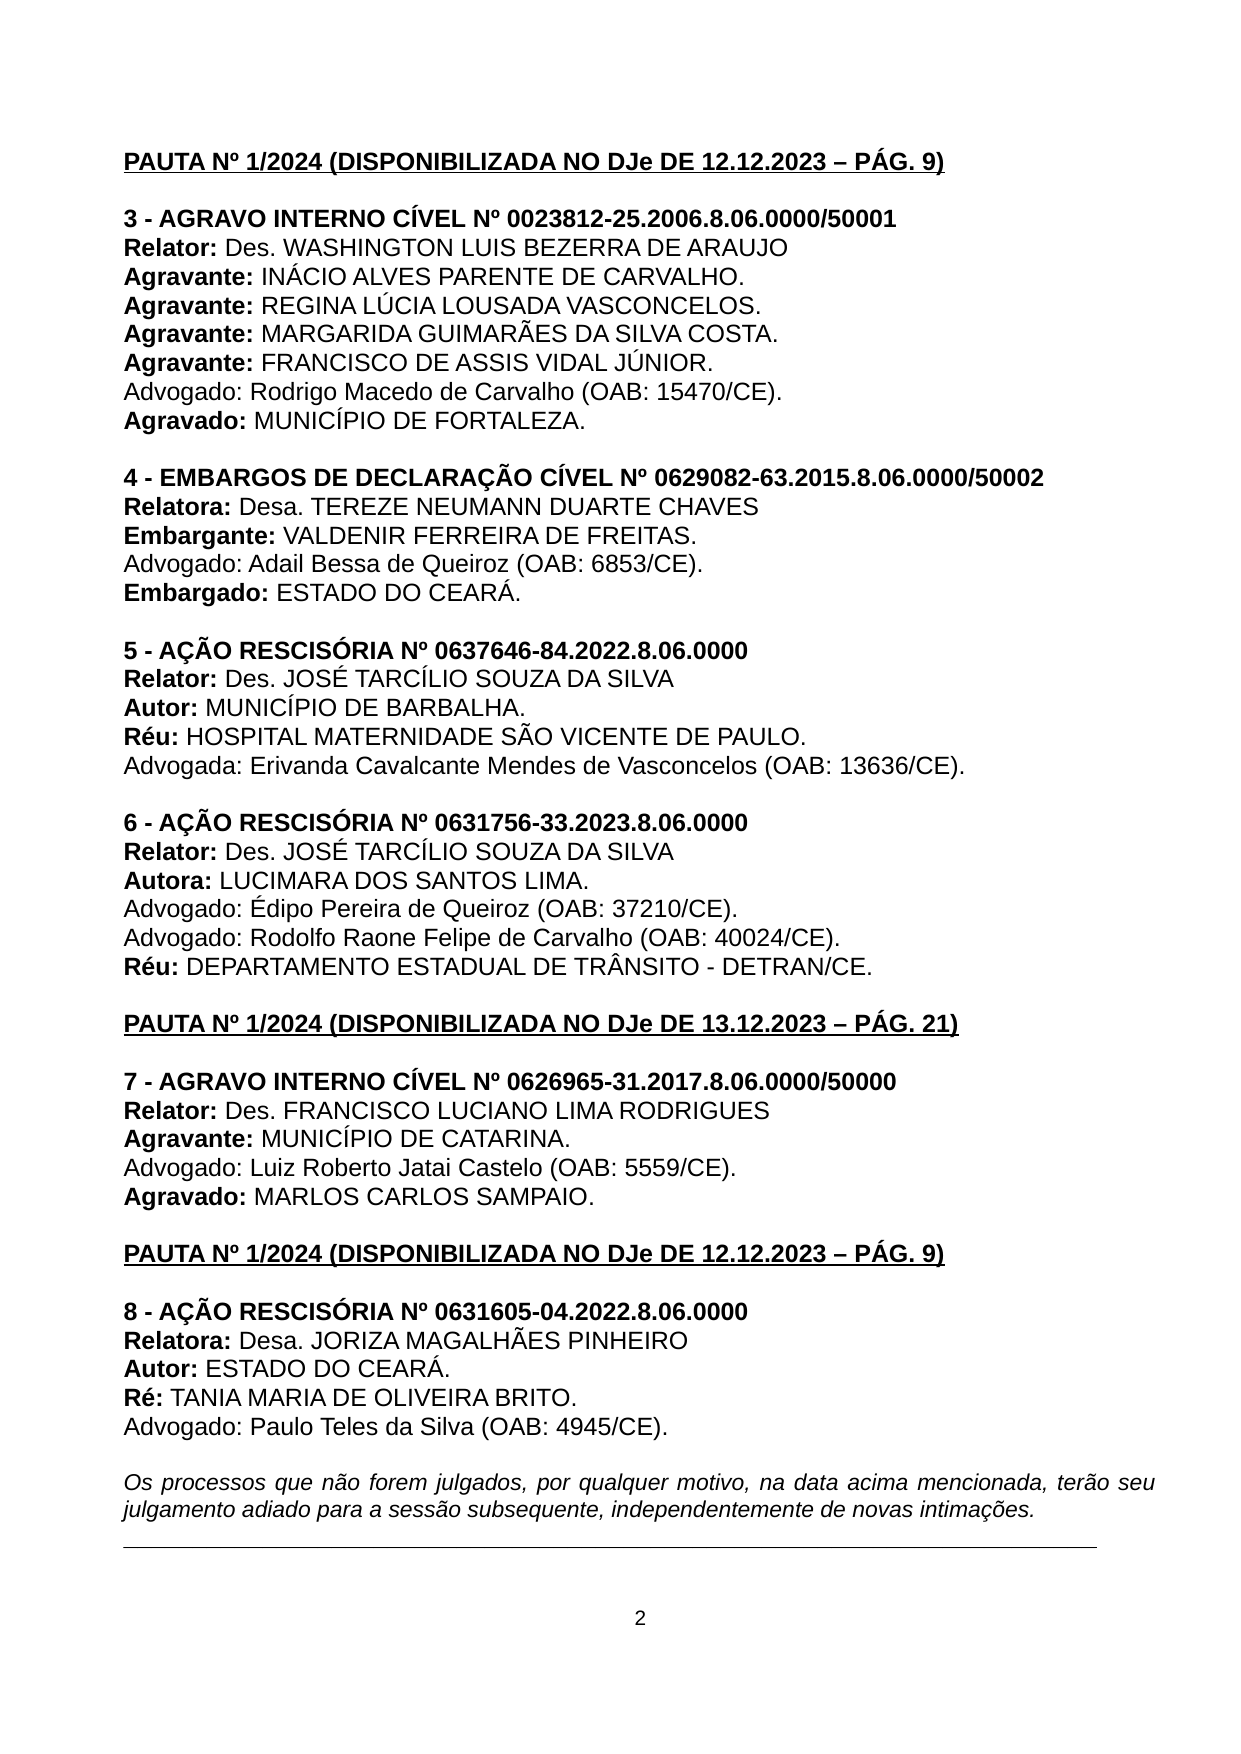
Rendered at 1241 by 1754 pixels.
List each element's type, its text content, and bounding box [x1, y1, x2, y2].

text Advogado: Paulo Teles da Silva (OAB: 4945/CE). [123, 1412, 1157, 1441]
text Agravante: FRANCISCO DE ASSIS VIDAL JÚNIOR. [123, 348, 1157, 377]
text Relatora: Desa. JORIZA MAGALHÃES PINHEIRO [123, 1326, 1157, 1354]
text Ré: TANIA MARIA DE OLIVEIRA BRITO. [123, 1383, 1157, 1412]
text Agravante: MUNICÍPIO DE CATARINA. [123, 1124, 1157, 1153]
text PAUTA Nº 1/2024 (DISPONIBILIZADA NO DJe DE 12.12.2023 – PÁG. 9) [123, 1239, 1157, 1268]
text Relator: Des. WASHINGTON LUIS BEZERRA DE ARAUJO [123, 233, 1157, 262]
text Agravado: MARLOS CARLOS SAMPAIO. [123, 1182, 1157, 1211]
text Advogado: Rodolfo Raone Felipe de Carvalho (OAB: 40024/CE). [123, 923, 1157, 952]
text Autor: MUNICÍPIO DE BARBALHA. [123, 693, 1157, 722]
text 6 - AÇÃO RESCISÓRIA Nº 0631756-33.2023.8.06.0000 [123, 808, 1157, 837]
text Agravante: MARGARIDA GUIMARÃES DA SILVA COSTA. [123, 319, 1157, 348]
text Relator: Des. JOSÉ TARCÍLIO SOUZA DA SILVA [123, 664, 1157, 693]
text Autor: ESTADO DO CEARÁ. [123, 1354, 1157, 1383]
text Os processos que não forem julgados, por qualquer motivo, na data acima mencionada, terão seu julgamento adiado para a sessão subsequente, independentemente de novas intimações. [123, 1469, 1157, 1522]
text 7 - AGRAVO INTERNO CÍVEL Nº 0626965-31.2017.8.06.0000/50000 [123, 1067, 1157, 1096]
text PAUTA Nº 1/2024 (DISPONIBILIZADA NO DJe DE 13.12.2023 – PÁG. 21) [123, 1009, 1157, 1038]
text PAUTA Nº 1/2024 (DISPONIBILIZADA NO DJe DE 12.12.2023 – PÁG. 9) [123, 147, 1157, 176]
text Advogado: Rodrigo Macedo de Carvalho (OAB: 15470/CE). [123, 377, 1157, 406]
text Relator: Des. JOSÉ TARCÍLIO SOUZA DA SILVA [123, 837, 1157, 866]
text Advogada: Erivanda Cavalcante Mendes de Vasconcelos (OAB: 13636/CE). [123, 751, 1157, 779]
text Embargado: ESTADO DO CEARÁ. [123, 578, 1157, 607]
text 8 - AÇÃO RESCISÓRIA Nº 0631605-04.2022.8.06.0000 [123, 1297, 1157, 1326]
text 3 - AGRAVO INTERNO CÍVEL Nº 0023812-25.2006.8.06.0000/50001 [123, 204, 1157, 233]
text ______________________________________________________________________ [123, 1522, 1157, 1551]
text Advogado: Luiz Roberto Jatai Castelo (OAB: 5559/CE). [123, 1153, 1157, 1182]
text Agravado: MUNICÍPIO DE FORTALEZA. [123, 406, 1157, 434]
text 4 - EMBARGOS DE DECLARAÇÃO CÍVEL Nº 0629082-63.2015.8.06.0000/50002 [123, 463, 1157, 492]
text Embargante: VALDENIR FERREIRA DE FREITAS. [123, 521, 1157, 549]
text Advogado: Adail Bessa de Queiroz (OAB: 6853/CE). [123, 549, 1157, 578]
text Relatora: Desa. TEREZE NEUMANN DUARTE CHAVES [123, 492, 1157, 521]
text Relator: Des. FRANCISCO LUCIANO LIMA RODRIGUES [123, 1096, 1157, 1124]
text Autora: LUCIMARA DOS SANTOS LIMA. [123, 866, 1157, 894]
text Agravante: INÁCIO ALVES PARENTE DE CARVALHO. [123, 262, 1157, 291]
text Advogado: Édipo Pereira de Queiroz (OAB: 37210/CE). [123, 894, 1157, 923]
text 5 - AÇÃO RESCISÓRIA Nº 0637646-84.2022.8.06.0000 [123, 636, 1157, 664]
text Agravante: REGINA LÚCIA LOUSADA VASCONCELOS. [123, 291, 1157, 319]
text Réu: HOSPITAL MATERNIDADE SÃO VICENTE DE PAULO. [123, 722, 1157, 751]
text Réu: DEPARTAMENTO ESTADUAL DE TRÂNSITO - DETRAN/CE. [123, 952, 1157, 981]
